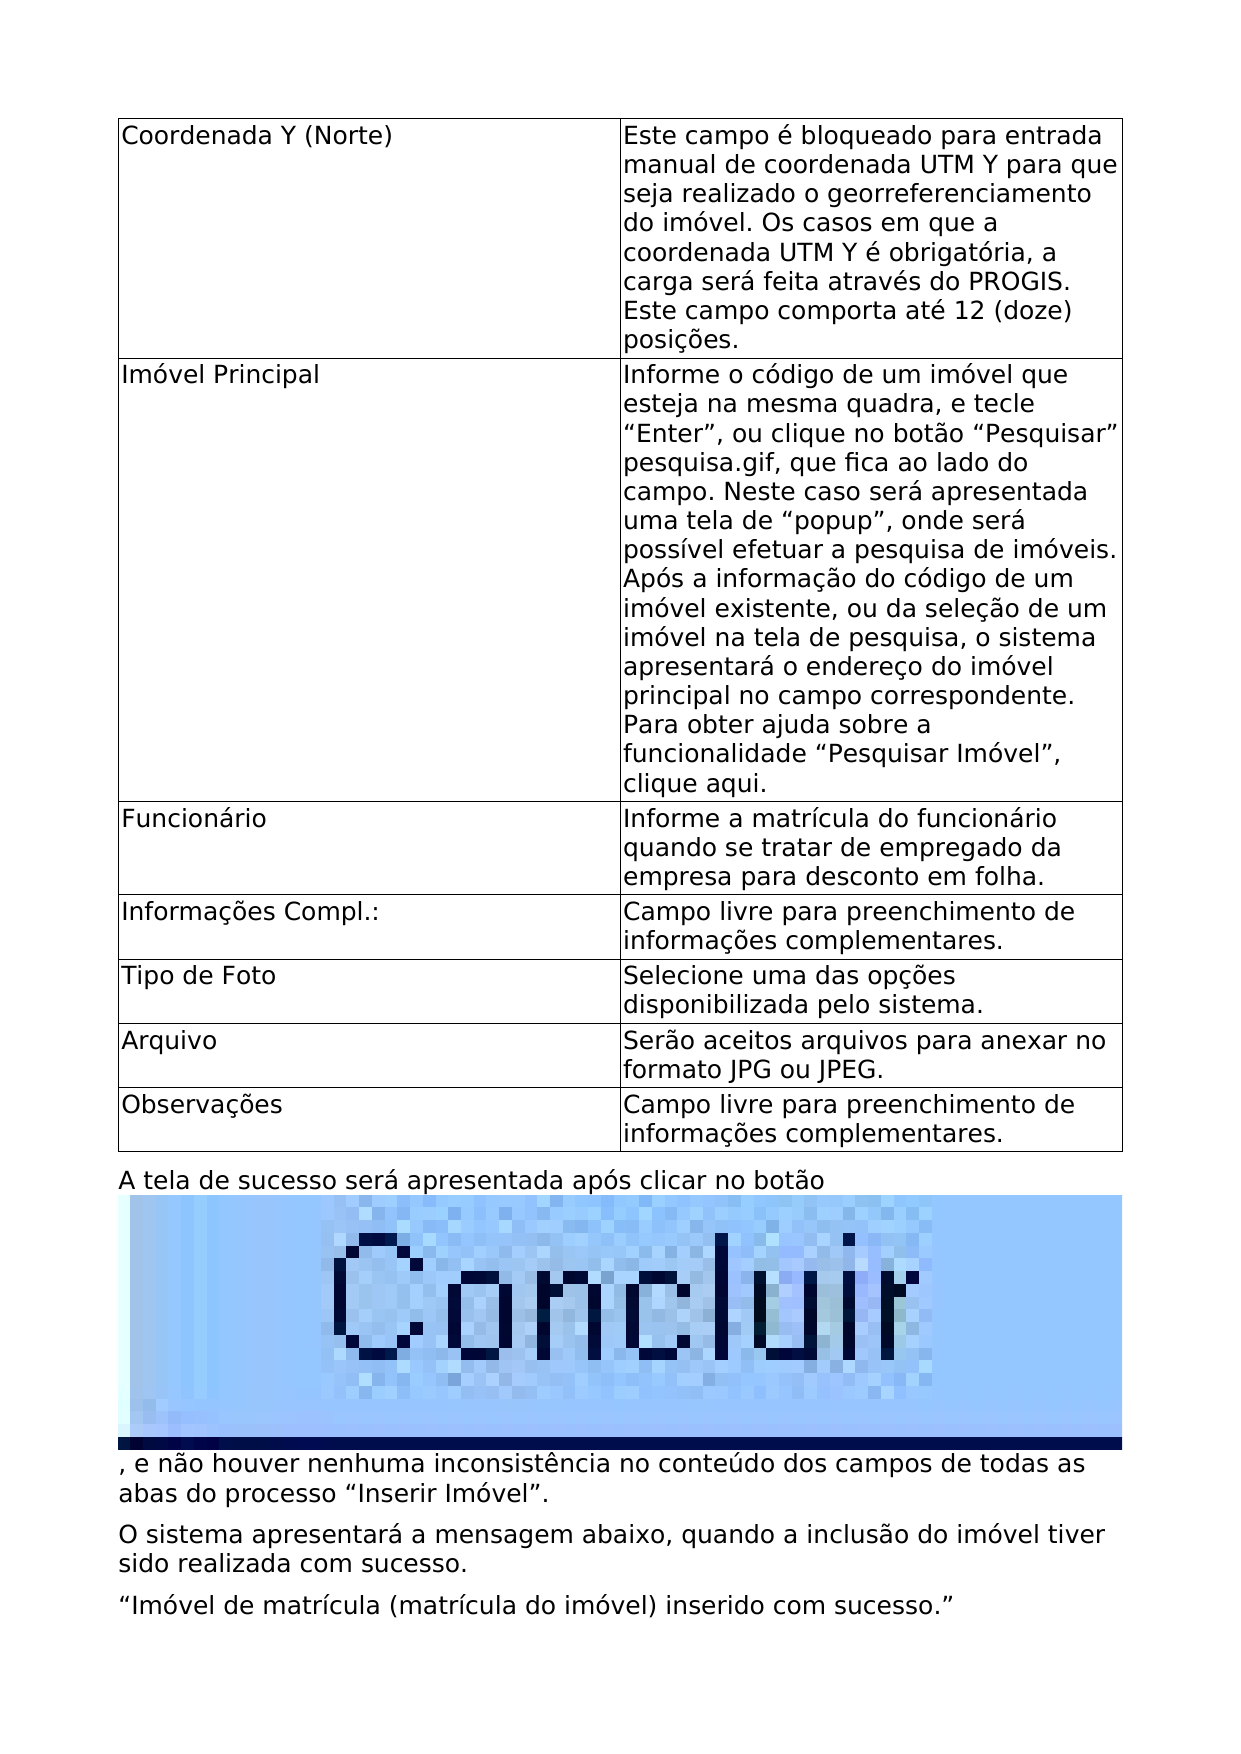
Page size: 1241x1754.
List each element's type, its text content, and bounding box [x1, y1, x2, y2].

table_cell Arquivo [119, 1024, 620, 1087]
text A tela de sucesso será apresentada após clicar no botão [118, 1166, 1122, 1195]
text “Imóvel de matrícula (matrícula do imóvel) inserido com sucesso.” [118, 1591, 1122, 1620]
table_cell Informe a matrícula do funcionário quando se tratar de empregado da empresa para desconto em folha. [621, 802, 1122, 894]
table_cell Campo livre para preenchimento de informações complementares. [621, 1088, 1122, 1151]
picture [118, 1195, 1123, 1450]
text O sistema apresentará a mensagem abaixo, quando a inclusão do imóvel tiver sido realizada com sucesso. [118, 1520, 1122, 1579]
table_cell Coordenada Y (Norte) [119, 119, 620, 357]
table_cell Este campo é bloqueado para entrada manual de coordenada UTM Y para que seja realizado o georreferenciamento do imóvel. Os casos em que a coordenada UTM Y é obrigatória, a carga será feita através do PROGIS. Este campo comporta até 12 (doze) posições. [621, 119, 1122, 357]
table_cell Selecione uma das opções disponibilizada pelo sistema. [621, 960, 1122, 1023]
table_cell Campo livre para preenchimento de informações complementares. [621, 895, 1122, 958]
table_cell Informações Compl.: [119, 895, 620, 958]
table_cell Serão aceitos arquivos para anexar no formato JPG ou JPEG. [621, 1024, 1122, 1087]
table_cell Observações [119, 1088, 620, 1151]
table_cell Informe o código de um imóvel que esteja na mesma quadra, e tecle “Enter”, ou clique no botão “Pesquisar” pesquisa.gif, que fica ao lado do campo. Neste caso será apresentada uma tela de “popup”, onde será possível efetuar a pesquisa de imóveis. Após a informação do código de um imóvel existente, ou da seleção de um imóvel na tela de pesquisa, o sistema apresentará o endereço do imóvel principal no campo correspondente. Para obter ajuda sobre a funcionalidade “Pesquisar Imóvel”, clique aqui. [621, 359, 1122, 801]
text , e não houver nenhuma inconsistência no conteúdo dos campos de todas as abas do processo “Inserir Imóvel”. [118, 1450, 1122, 1508]
table_cell Funcionário [119, 802, 620, 894]
table_cell Imóvel Principal [119, 359, 620, 801]
table_cell Tipo de Foto [119, 960, 620, 1023]
